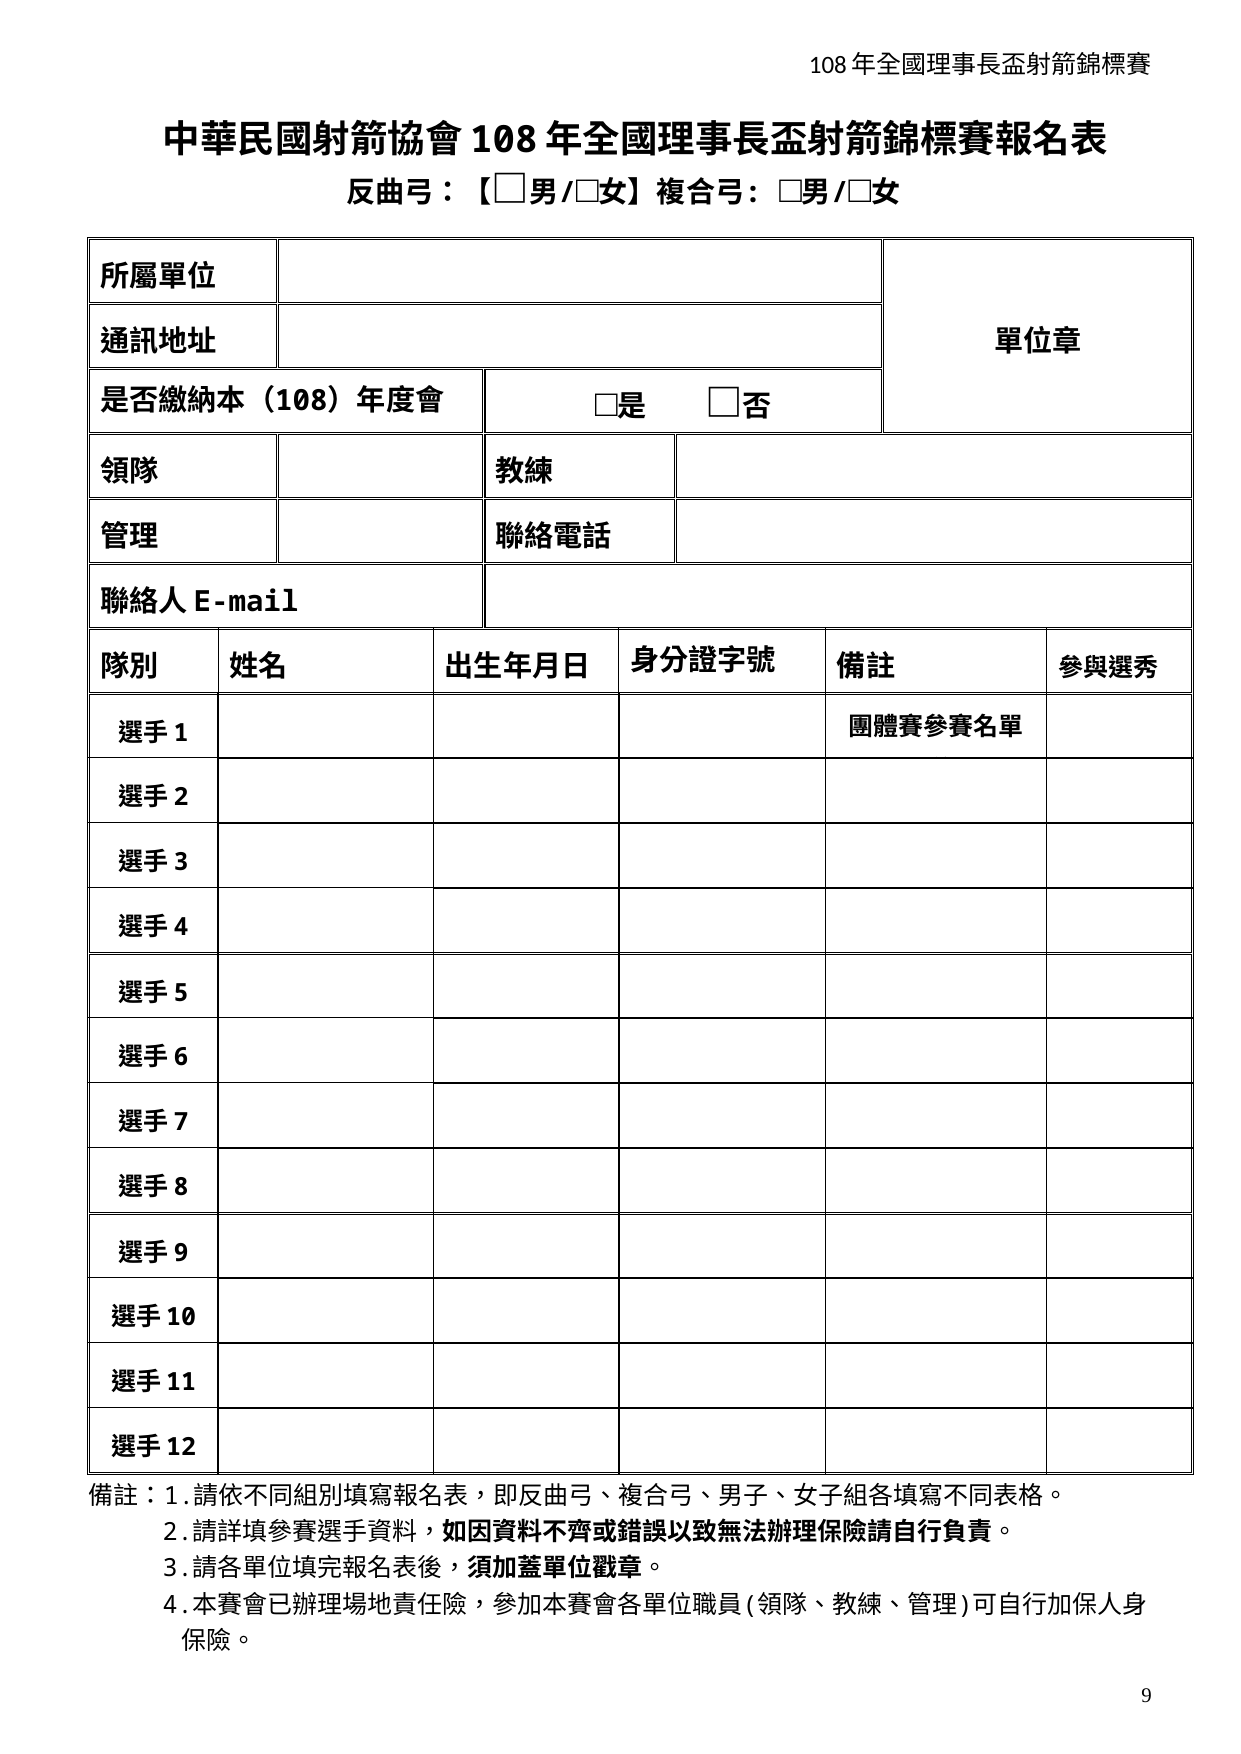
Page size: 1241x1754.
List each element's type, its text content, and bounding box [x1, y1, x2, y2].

table_cell 選手10 [90, 1278, 217, 1342]
table_cell [620, 1215, 825, 1277]
table_cell [1047, 955, 1191, 1017]
table_cell [486, 565, 1191, 627]
table_cell 選手11 [90, 1343, 217, 1407]
table_cell [279, 435, 482, 497]
table_cell [219, 824, 433, 887]
table_cell 領隊 [90, 435, 276, 497]
text 備註：1.請依不同組別填寫報名表，即反曲弓、複合弓、男子、女子組各填寫不同表格。 [89, 1475, 1152, 1512]
table_cell □是 □否 [486, 370, 881, 432]
table_cell 選手9 [90, 1215, 217, 1277]
table_cell [620, 1344, 825, 1407]
table_cell [1047, 695, 1191, 757]
table_cell [1047, 1279, 1191, 1342]
table_cell [434, 1019, 618, 1082]
table_cell [620, 759, 825, 822]
table_cell [826, 1149, 1046, 1212]
table_cell [219, 695, 433, 757]
table_cell [219, 1149, 433, 1212]
table_cell 選手2 [90, 758, 217, 822]
table_cell [219, 1279, 433, 1342]
table_cell [219, 1215, 433, 1277]
table_cell 選手5 [90, 955, 217, 1017]
table_cell [219, 1083, 433, 1147]
table_cell [826, 1409, 1046, 1472]
table_cell [1047, 1344, 1191, 1407]
table_cell [620, 1279, 825, 1342]
table_cell [677, 435, 1191, 497]
table_header 所屬單位 [90, 240, 276, 302]
table_cell 選手4 [90, 888, 217, 952]
table_cell 姓名 [219, 630, 433, 692]
table_cell [826, 1344, 1046, 1407]
table_cell [219, 888, 433, 952]
table_cell 備註 [826, 630, 1046, 692]
table_cell 聯絡電話 [486, 500, 674, 562]
table_cell [434, 1279, 618, 1342]
table_cell [677, 500, 1191, 562]
table_cell [620, 695, 825, 757]
table_cell [1047, 1215, 1191, 1277]
table_cell [620, 955, 825, 1017]
table_cell 選手6 [90, 1018, 217, 1082]
table_cell 隊別 [90, 630, 218, 692]
table_cell [620, 824, 825, 887]
table_cell 是否繳納本（108）年度會費 [90, 370, 482, 432]
text 3.請各單位填完報名表後，須加蓋單位戳章。 [162, 1548, 1152, 1584]
table_cell [620, 1149, 825, 1212]
table_cell 管理 [90, 500, 276, 562]
table_cell [826, 1084, 1046, 1147]
table_cell [434, 1344, 618, 1407]
table_cell [620, 1084, 825, 1147]
table_cell 團體賽參賽名單 [826, 824, 1046, 887]
table_cell [434, 1149, 618, 1212]
table_cell 選手1 [90, 695, 217, 757]
table_cell [826, 955, 1046, 1017]
table_header [279, 240, 881, 302]
table_cell [219, 1344, 433, 1407]
text 反曲弓：【□男/□女】複合弓: □男/□女 [89, 162, 1157, 212]
table_cell [620, 1409, 825, 1472]
table_cell [434, 1409, 618, 1472]
table_cell [1047, 1084, 1191, 1147]
table_cell [219, 955, 433, 1017]
table_cell [1047, 1019, 1191, 1082]
table_cell [434, 1084, 618, 1147]
table_cell [434, 695, 618, 757]
table_cell [434, 1215, 618, 1277]
table_cell 通訊地址 [90, 305, 276, 367]
table_cell [620, 889, 825, 952]
text 4.本賽會已辦理場地責任險，參加本賽會各單位職員(領隊、教練、管理)可自行加保人身保險。 [162, 1584, 1152, 1657]
table_cell 團體賽參賽名單 [826, 889, 1046, 952]
table_cell [219, 1018, 433, 1082]
text 中華民國射箭協會108年全國理事長盃射箭錦標賽報名表 [162, 112, 1152, 162]
table_cell [219, 759, 433, 822]
table_cell [1047, 1149, 1191, 1212]
table_cell 選手8 [90, 1148, 217, 1212]
table_cell [434, 759, 618, 822]
table_cell [826, 1019, 1046, 1082]
table_cell 選手3 [90, 823, 217, 887]
table_cell [279, 500, 482, 562]
table_cell 選手12 [90, 1408, 217, 1472]
table_cell [620, 1019, 825, 1082]
text 2.請詳填參賽選手資料，如因資料不齊或錯誤以致無法辦理保險請自行負責。 [162, 1512, 1152, 1548]
table_cell 聯絡人E-mail [90, 565, 482, 627]
table_cell 出生年月日 [434, 630, 618, 692]
table_cell 身分證字號 （保險用） [619, 630, 825, 692]
table_cell [434, 824, 618, 887]
table_cell 選手7 [90, 1083, 217, 1147]
table_cell [434, 955, 618, 1017]
table_cell [1047, 824, 1191, 887]
table_cell [1047, 759, 1191, 822]
table_cell 教練 [486, 435, 674, 497]
table_header 單位章 [884, 240, 1191, 432]
table_cell [826, 1215, 1046, 1277]
table_cell [434, 889, 618, 952]
table_cell 團體賽參賽名單 [826, 759, 1046, 822]
table_cell 參與選秀 [1047, 630, 1191, 692]
table_cell 團體賽參賽名單 隊 [826, 695, 1046, 757]
table_cell [826, 1279, 1046, 1342]
table_cell [1047, 1409, 1191, 1472]
table_cell [219, 1409, 433, 1472]
table_cell [1047, 889, 1191, 952]
table_cell [279, 305, 881, 367]
